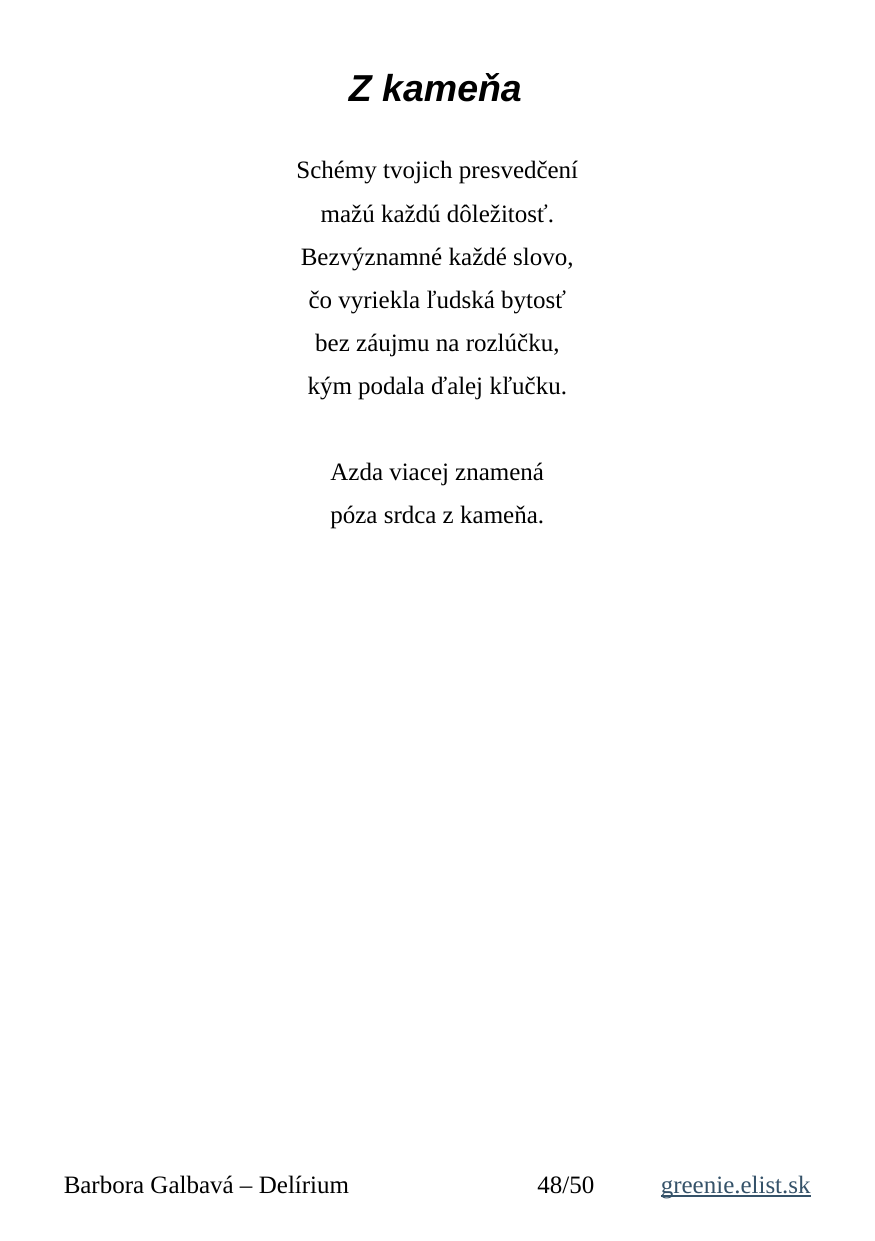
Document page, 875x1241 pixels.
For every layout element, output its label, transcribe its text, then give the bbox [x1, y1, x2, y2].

text Azda viacej znamená [41, 457, 833, 486]
text kým podala ďalej kľučku. [41, 371, 833, 400]
text Schémy tvojich presvedčení [41, 156, 833, 184]
text Bezvýznamné každé slovo, [41, 242, 833, 271]
text mažú každú dôležitosť. [41, 199, 833, 227]
text póza srdca z kameňa. [41, 501, 833, 529]
subtitle Z kameňa [41, 66, 833, 109]
text bez záujmu na rozlúčku, [41, 328, 833, 357]
text čo vyriekla ľudská bytosť [41, 285, 833, 314]
